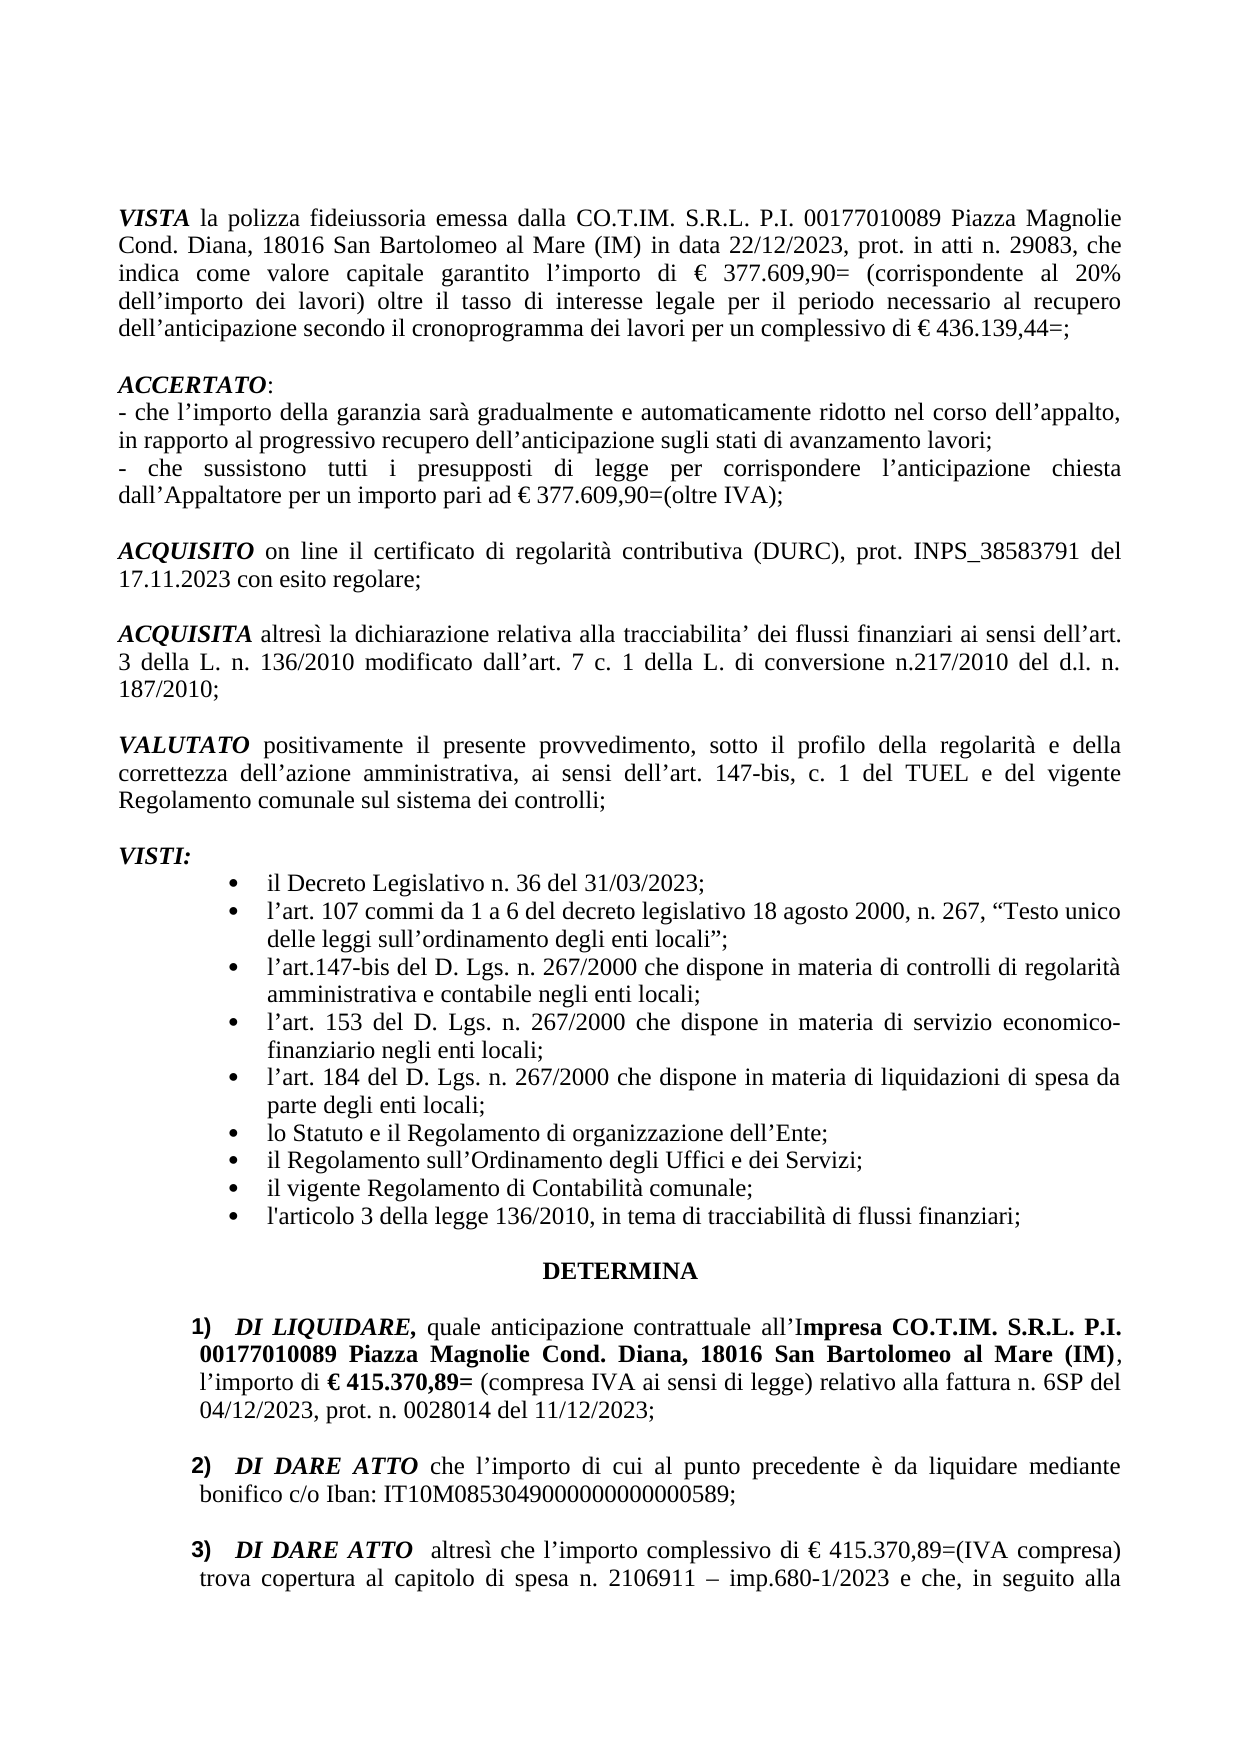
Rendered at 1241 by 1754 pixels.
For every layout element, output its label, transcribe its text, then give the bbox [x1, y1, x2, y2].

list il Decreto Legislativo n. 36 del 31/03/2023; [229, 869, 1122, 897]
text DETERMINA [118, 1257, 1122, 1285]
list DI LIQUIDARE, quale anticipazione contrattuale all’Impresa CO.T.IM. S.R.L. P.I. 00177010089 Piazza Magnolie Cond. Diana, 18016 San Bartolomeo al Mare (IM), l’importo di € 415.370,89= (compresa IVA ai sensi di legge) relativo alla fattura n. 6SP del 04/12/2023, prot. n. 0028014 del 11/12/2023; [156, 1313, 1122, 1424]
list l’art. 153 del D. Lgs. n. 267/2000 che dispone in materia di servizio economico-finanziario negli enti locali; [229, 1008, 1122, 1063]
text VISTI: [118, 842, 1122, 869]
list lo Statuto e il Regolamento di organizzazione dell’Ente; [229, 1119, 1122, 1147]
text ACCERTATO: [118, 371, 1122, 398]
list il vigente Regolamento di Contabilità comunale; [229, 1174, 1122, 1202]
list DI DARE ATTO altresì che l’importo complessivo di € 415.370,89=(IVA compresa) trova copertura al capitolo di spesa n. 2106911 – imp.680-1/2023 e che, in seguito alla liquidazione disposta con il presente atto, la situazione risulta essere la presente: [156, 1536, 1122, 1591]
text ACQUISITO on line il certificato di regolarità contributiva (DURC), prot. INPS_38583791 del 17.11.2023 con esito regolare; [118, 537, 1122, 592]
list l’art.147-bis del D. Lgs. n. 267/2000 che dispone in materia di controlli di regolarità amministrativa e contabile negli enti locali; [229, 953, 1122, 1008]
text VALUTATO positivamente il presente provvedimento, sotto il profilo della regolarità e della correttezza dell’azione amministrativa, ai sensi dell’art. 147-bis, c. 1 del TUEL e del vigente Regolamento comunale sul sistema dei controlli; [118, 731, 1122, 814]
list DI DARE ATTO che l’importo di cui al punto precedente è da liquidare mediante bonifico c/o Iban: IT10M0853049000000000000589; [156, 1452, 1122, 1507]
list l’art. 107 commi da 1 a 6 del decreto legislativo 18 agosto 2000, n. 267, “Testo unico delle leggi sull’ordinamento degli enti locali”; [229, 897, 1122, 953]
text ACQUISITA altresì la dichiarazione relativa alla tracciabilita’ dei flussi finanziari ai sensi dell’art. 3 della L. n. 136/2010 modificato dall’art. 7 c. 1 della L. di conversione n.217/2010 del d.l. n. 187/2010; [118, 620, 1122, 703]
text VISTA la polizza fideiussoria emessa dalla CO.T.IM. S.R.L. P.I. 00177010089 Piazza Magnolie Cond. Diana, 18016 San Bartolomeo al Mare (IM) in data 22/12/2023, prot. in atti n. 29083, che indica come valore capitale garantito l’importo di € 377.609,90= (corrispondente al 20% dell’importo dei lavori) oltre il tasso di interesse legale per il periodo necessario al recupero dell’anticipazione secondo il cronoprogramma dei lavori per un complessivo di € 436.139,44=; [118, 204, 1122, 342]
list l'articolo 3 della legge 136/2010, in tema di tracciabilità di flussi finanziari; [229, 1202, 1122, 1230]
list l’art. 184 del D. Lgs. n. 267/2000 che dispone in materia di liquidazioni di spesa da parte degli enti locali; [229, 1063, 1122, 1119]
text - che l’importo della garanzia sarà gradualmente e automaticamente ridotto nel corso dell’appalto, in rapporto al progressivo recupero dell’anticipazione sugli stati di avanzamento lavori; [118, 398, 1122, 454]
text - che sussistono tutti i presupposti di legge per corrispondere l’anticipazione chiesta dall’Appaltatore per un importo pari ad € 377.609,90=(oltre IVA); [118, 454, 1122, 509]
list il Regolamento sull’Ordinamento degli Uffici e dei Servizi; [229, 1147, 1122, 1174]
